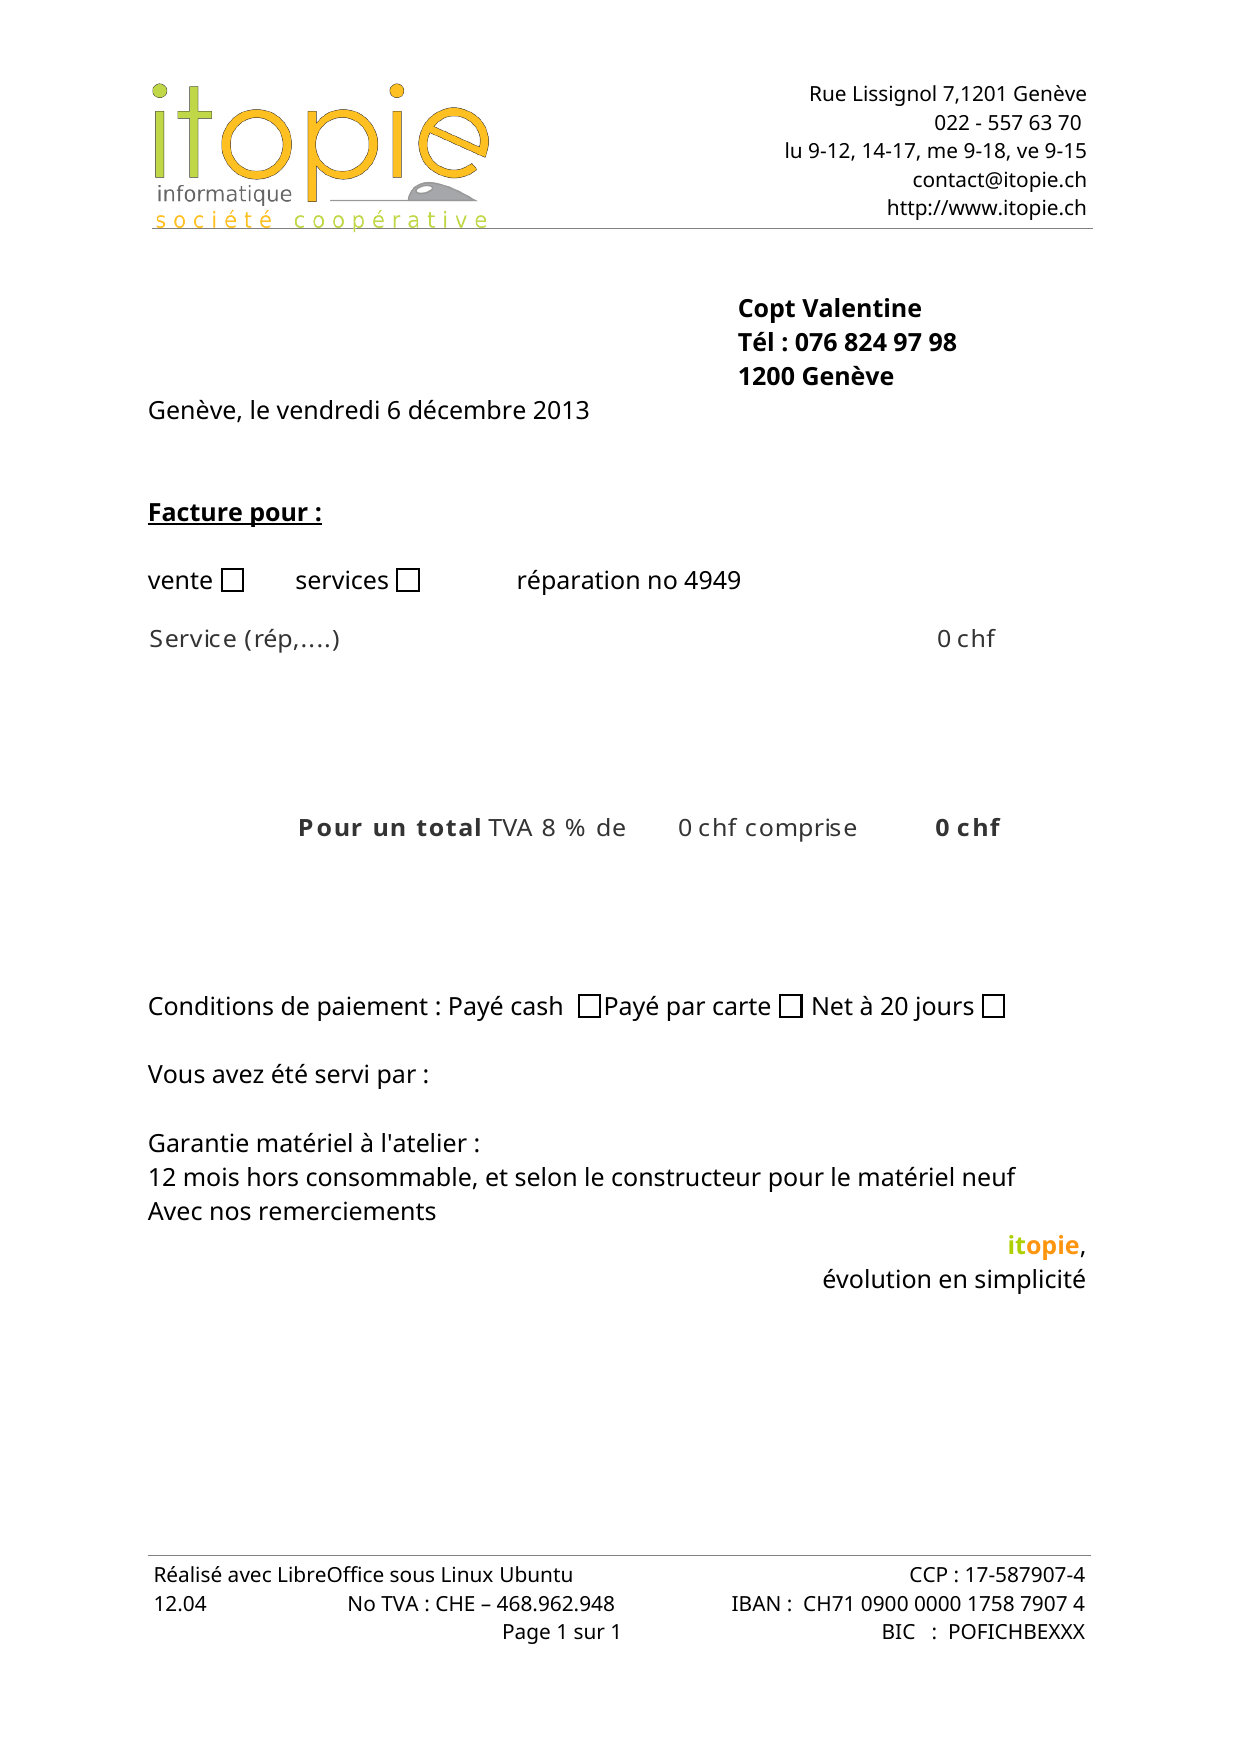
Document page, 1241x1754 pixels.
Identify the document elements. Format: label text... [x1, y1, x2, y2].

text Tél : 076 824 97 98 [148, 324, 1093, 358]
text 12 mois hors consommable, et selon le constructeur pour le matériel neuf [148, 1159, 1093, 1193]
text Copt Valentine [148, 290, 1093, 324]
text Vous avez été servi par : [148, 1057, 1093, 1091]
text 1200 Genève [148, 358, 1093, 392]
text évolution en simplicité [148, 1262, 1093, 1296]
picture [138, 72, 500, 244]
text vente services réparation no 4949 [148, 563, 1093, 597]
text Garantie matériel à l'atelier : [148, 1125, 1093, 1159]
text itopie, [148, 1227, 1093, 1262]
text Facture pour : [148, 495, 1093, 529]
text Genève, le vendredi 6 décembre 2013 [148, 392, 1093, 427]
text Avec nos remerciements [148, 1193, 1093, 1227]
text Conditions de paiement : Payé cash Payé par carte Net à 20 jours [148, 989, 1093, 1023]
